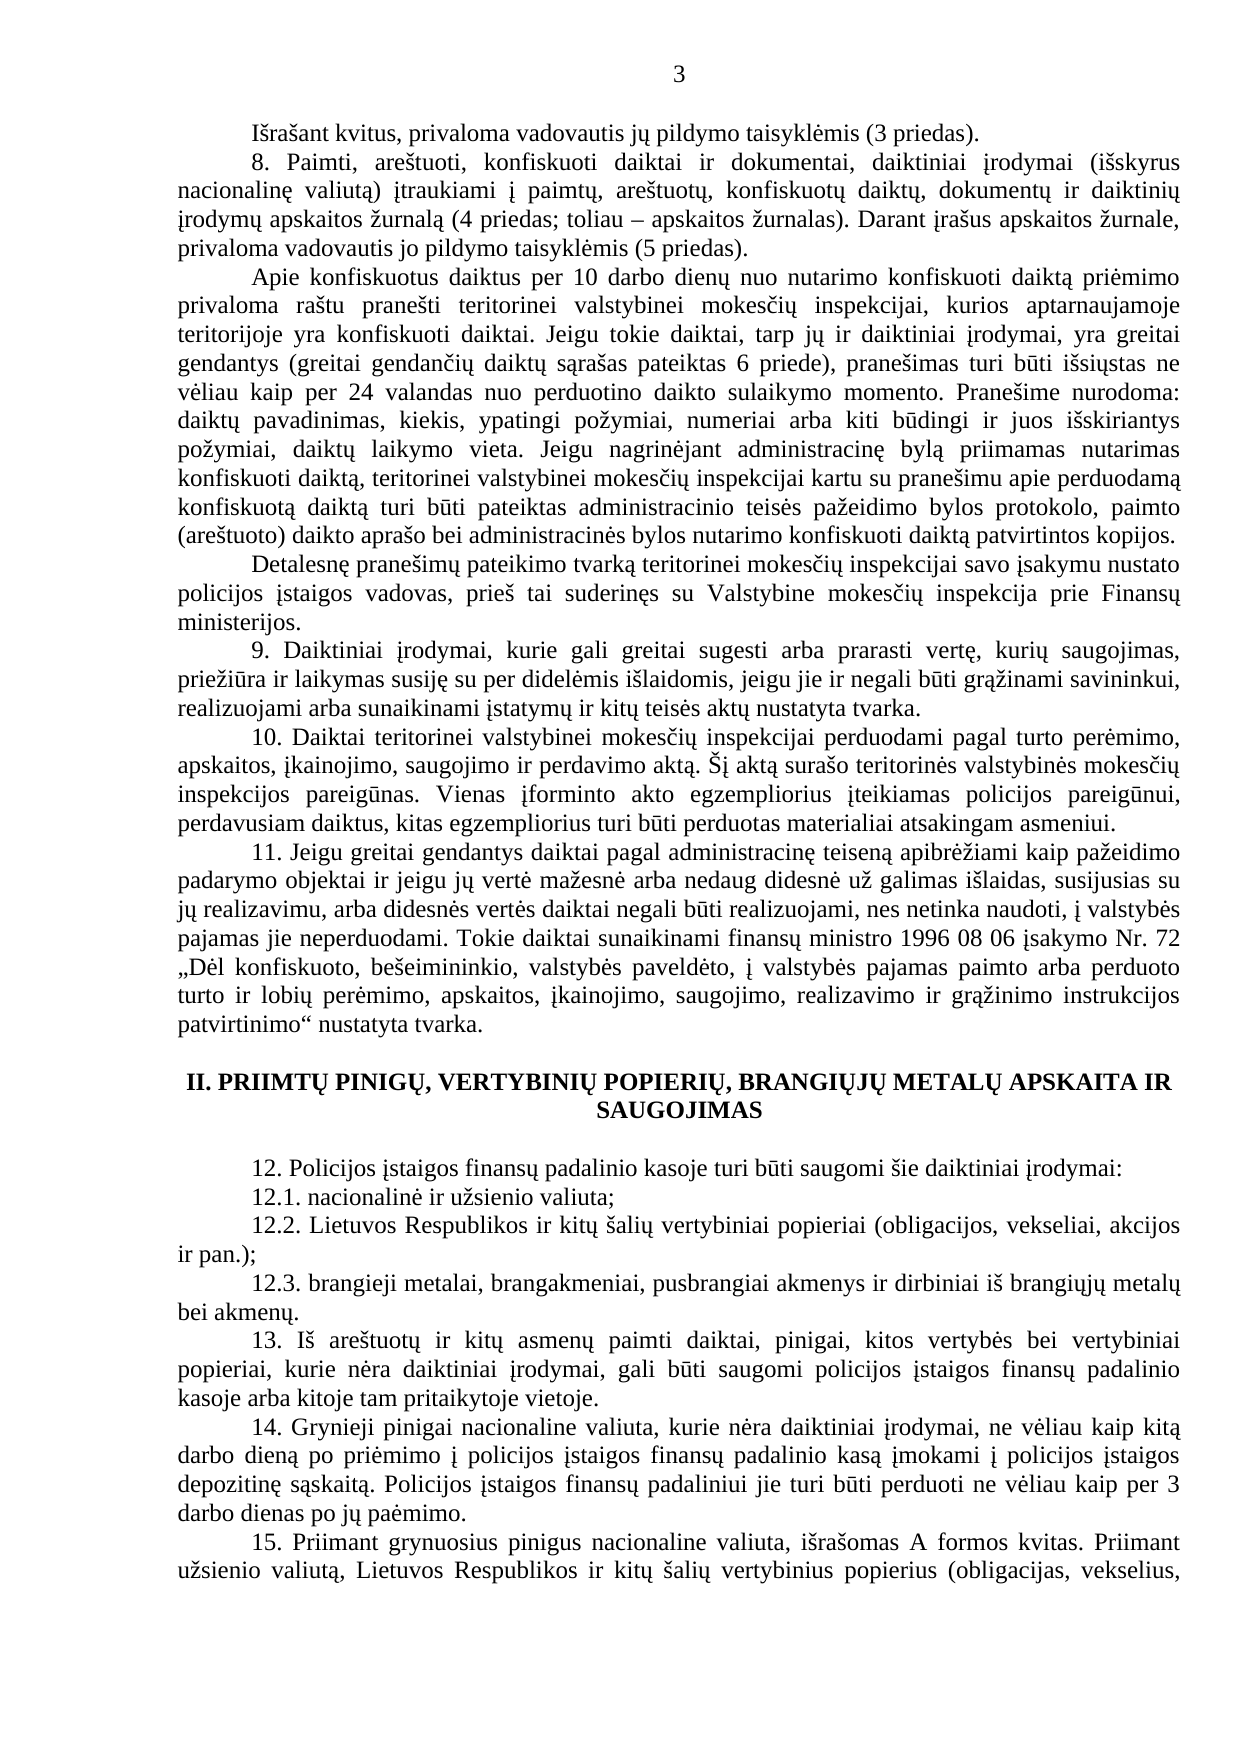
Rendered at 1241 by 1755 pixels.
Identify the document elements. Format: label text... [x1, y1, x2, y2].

text Išrašant kvitus, privaloma vadovautis jų pildymo taisyklėmis (3 priedas). [177, 118, 1181, 147]
text 8. Paimti, areštuoti, konfiskuoti daiktai ir dokumentai, daiktiniai įrodymai (išskyrus nacionalinę valiutą) įtraukiami į paimtų, areštuotų, konfiskuotų daiktų, dokumentų ir daiktinių įrodymų apskaitos žurnalą (4 priedas; toliau – apskaitos žurnalas). Darant įrašus apskaitos žurnale, privaloma vadovautis jo pildymo taisyklėmis (5 priedas). [177, 147, 1181, 262]
text 10. Daiktai teritorinei valstybinei mokesčių inspekcijai perduodami pagal turto perėmimo, apskaitos, įkainojimo, saugojimo ir perdavimo aktą. Šį aktą surašo teritorinės valstybinės mokesčių inspekcijos pareigūnas. Vienas įforminto akto egzempliorius įteikiamas policijos pareigūnui, perdavusiam daiktus, kitas egzempliorius turi būti perduotas materialiai atsakingam asmeniui. [177, 722, 1181, 837]
text 11. Jeigu greitai gendantys daiktai pagal administracinę teiseną apibrėžiami kaip pažeidimo padarymo objektai ir jeigu jų vertė mažesnė arba nedaug didesnė už galimas išlaidas, susijusias su jų realizavimu, arba didesnės vertės daiktai negali būti realizuojami, nes netinka naudoti, į valstybės pajamas jie neperduodami. Tokie daiktai sunaikinami finansų ministro 1996 08 06 įsakymo Nr. 72 „Dėl konfiskuoto, bešeimininkio, valstybės paveldėto, į valstybės pajamas paimto arba perduoto turto ir lobių perėmimo, apskaitos, įkainojimo, saugojimo, realizavimo ir grąžinimo instrukcijos patvirtinimo“ nustatyta tvarka. [177, 837, 1181, 1038]
text Apie konfiskuotus daiktus per 10 darbo dienų nuo nutarimo konfiskuoti daiktą priėmimo privaloma raštu pranešti teritorinei valstybinei mokesčių inspekcijai, kurios aptarnaujamoje teritorijoje yra konfiskuoti daiktai. Jeigu tokie daiktai, tarp jų ir daiktiniai įrodymai, yra greitai gendantys (greitai gendančių daiktų sąrašas pateiktas 6 priede), pranešimas turi būti išsiųstas ne vėliau kaip per 24 valandas nuo perduotino daikto sulaikymo momento. Pranešime nurodoma: daiktų pavadinimas, kiekis, ypatingi požymiai, numeriai arba kiti būdingi ir juos išskiriantys požymiai, daiktų laikymo vieta. Jeigu nagrinėjant administracinę bylą priimamas nutarimas konfiskuoti daiktą, teritorinei valstybinei mokesčių inspekcijai kartu su pranešimu apie perduodamą konfiskuotą daiktą turi būti pateiktas administracinio teisės pažeidimo bylos protokolo, paimto (areštuoto) daikto aprašo bei administracinės bylos nutarimo konfiskuoti daiktą patvirtintos kopijos. [177, 262, 1181, 549]
text 12.3. brangieji metalai, brangakmeniai, pusbrangiai akmenys ir dirbiniai iš brangiųjų metalų bei akmenų. [177, 1268, 1181, 1326]
text 14. Grynieji pinigai nacionaline valiuta, kurie nėra daiktiniai įrodymai, ne vėliau kaip kitą darbo dieną po priėmimo į policijos įstaigos finansų padalinio kasą įmokami į policijos įstaigos depozitinę sąskaitą. Policijos įstaigos finansų padaliniui jie turi būti perduoti ne vėliau kaip per 3 darbo dienas po jų paėmimo. [177, 1412, 1181, 1527]
text 13. Iš areštuotų ir kitų asmenų paimti daiktai, pinigai, kitos vertybės bei vertybiniai popieriai, kurie nėra daiktiniai įrodymai, gali būti saugomi policijos įstaigos finansų padalinio kasoje arba kitoje tam pritaikytoje vietoje. [177, 1326, 1181, 1412]
text 12.1. nacionalinė ir užsienio valiuta; [177, 1182, 1181, 1211]
text 12. Policijos įstaigos finansų padalinio kasoje turi būti saugomi šie daiktiniai įrodymai: [177, 1153, 1181, 1182]
text Detalesnę pranešimų pateikimo tvarką teritorinei mokesčių inspekcijai savo įsakymu nustato policijos įstaigos vadovas, prieš tai suderinęs su Valstybine mokesčių inspekcija prie Finansų ministerijos. [177, 549, 1181, 636]
text 15. Priimant grynuosius pinigus nacionaline valiuta, išrašomas A formos kvitas. Priimant užsienio valiutą, Lietuvos Respublikos ir kitų šalių vertybinius popierius (obligacijas, vekselius, [177, 1527, 1181, 1584]
text II. PRIIMTŲ PINIGŲ, VERTYBINIŲ POPIERIŲ, BRANGIŲJŲ METALŲ APSKAITA IR SAUGOJIMAS [177, 1067, 1181, 1124]
text 9. Daiktiniai įrodymai, kurie gali greitai sugesti arba prarasti vertę, kurių saugojimas, priežiūra ir laikymas susiję su per didelėmis išlaidomis, jeigu jie ir negali būti grąžinami savininkui, realizuojami arba sunaikinami įstatymų ir kitų teisės aktų nustatyta tvarka. [177, 636, 1181, 722]
text 12.2. Lietuvos Respublikos ir kitų šalių vertybiniai popieriai (obligacijos, vekseliai, akcijos ir pan.); [177, 1211, 1181, 1268]
